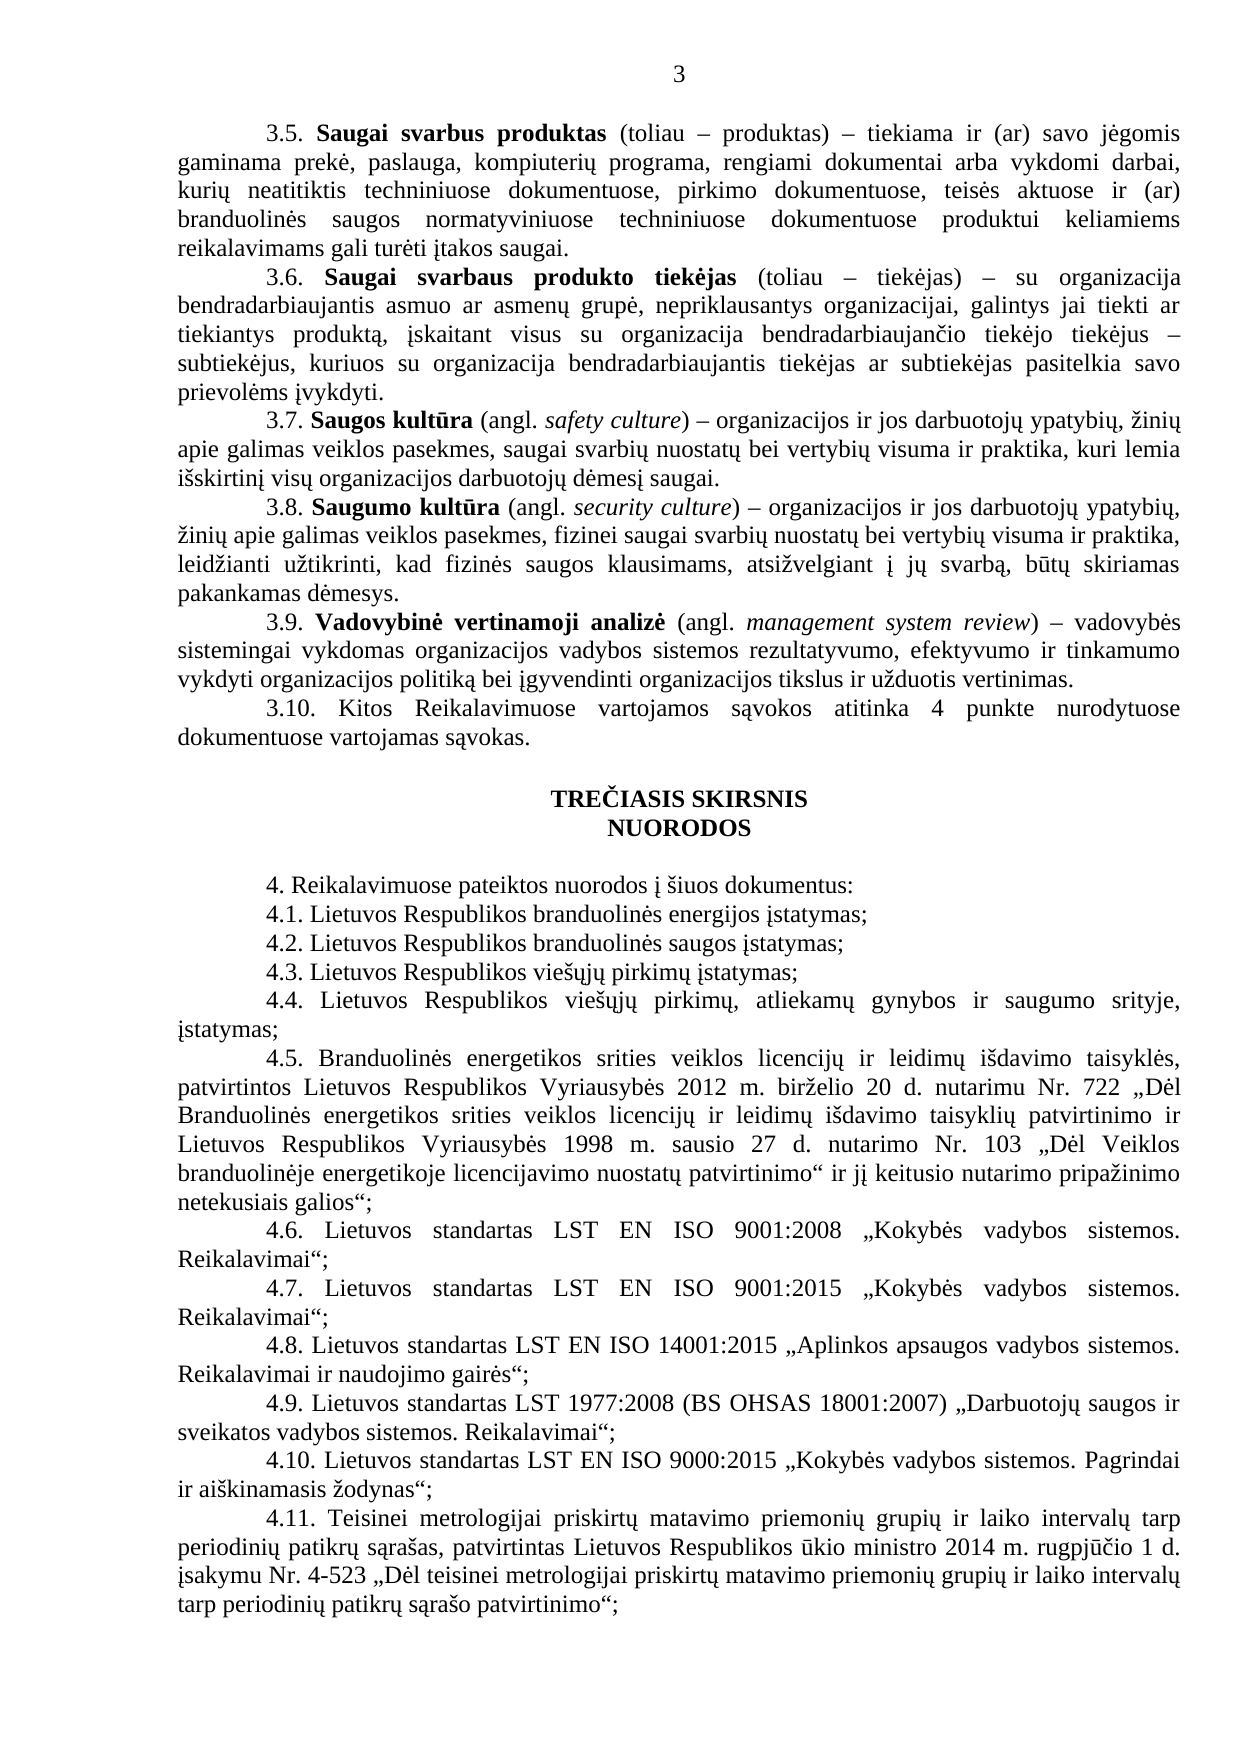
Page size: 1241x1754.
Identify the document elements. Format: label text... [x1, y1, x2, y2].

text 4.6. Lietuvos standartas LST EN ISO 9001:2008 „Kokybės vadybos sistemos. Reikalavimai“; [177, 1215, 1181, 1273]
text 3.6. Saugai svarbaus produkto tiekėjas (toliau – tiekėjas) – su organizacija bendradarbiaujantis asmuo ar asmenų grupė, nepriklausantys organizacijai, galintys jai tiekti ar tiekiantys produktą, įskaitant visus su organizacija bendradarbiaujančio tiekėjo tiekėjus – subtiekėjus, kuriuos su organizacija bendradarbiaujantis tiekėjas ar subtiekėjas pasitelkia savo prievolėms įvykdyti. [177, 262, 1181, 406]
text 3.8. Saugumo kultūra (angl. security culture) – organizacijos ir jos darbuotojų ypatybių, žinių apie galimas veiklos pasekmes, fizinei saugai svarbių nuostatų bei vertybių visuma ir praktika, leidžianti užtikrinti, kad fizinės saugos klausimams, atsižvelgiant į jų svarbą, būtų skiriamas pakankamas dėmesys. [177, 492, 1181, 607]
text 3.5. Saugai svarbus produktas (toliau – produktas) – tiekiama ir (ar) savo jėgomis gaminama prekė, paslauga, kompiuterių programa, rengiami dokumentai arba vykdomi darbai, kurių neatitiktis techniniuose dokumentuose, pirkimo dokumentuose, teisės aktuose ir (ar) branduolinės saugos normatyviniuose techniniuose dokumentuose produktui keliamiems reikalavimams gali turėti įtakos saugai. [177, 118, 1181, 262]
text 3.7. Saugos kultūra (angl. safety culture) – organizacijos ir jos darbuotojų ypatybių, žinių apie galimas veiklos pasekmes, saugai svarbių nuostatų bei vertybių visuma ir praktika, kuri lemia išskirtinį visų organizacijos darbuotojų dėmesį saugai. [177, 406, 1181, 492]
text 4.8. Lietuvos standartas LST EN ISO 14001:2015 „Aplinkos apsaugos vadybos sistemos. Reikalavimai ir naudojimo gairės“; [177, 1330, 1181, 1388]
text 4. Reikalavimuose pateiktos nuorodos į šiuos dokumentus: [177, 870, 1181, 899]
text TREČIASIS SKIRSNIS [177, 784, 1181, 813]
text NUORODOS [177, 813, 1181, 842]
text 4.5. Branduolinės energetikos srities veiklos licencijų ir leidimų išdavimo taisyklės, patvirtintos Lietuvos Respublikos Vyriausybės 2012 m. birželio 20 d. nutarimu Nr. 722 „Dėl Branduolinės energetikos srities veiklos licencijų ir leidimų išdavimo taisyklių patvirtinimo ir Lietuvos Respublikos Vyriausybės 1998 m. sausio 27 d. nutarimo Nr. 103 „Dėl Veiklos branduolinėje energetikoje licencijavimo nuostatų patvirtinimo“ ir jį keitusio nutarimo pripažinimo netekusiais galios“; [177, 1043, 1181, 1215]
text 4.10. Lietuvos standartas LST EN ISO 9000:2015 „Kokybės vadybos sistemos. Pagrindai ir aiškinamasis žodynas“; [177, 1445, 1181, 1503]
text 4.11. Teisinei metrologijai priskirtų matavimo priemonių grupių ir laiko intervalų tarp periodinių patikrų sąrašas, patvirtintas Lietuvos Respublikos ūkio ministro 2014 m. rugpjūčio 1 d. įsakymu Nr. 4-523 „Dėl teisinei metrologijai priskirtų matavimo priemonių grupių ir laiko intervalų tarp periodinių patikrų sąrašo patvirtinimo“; [177, 1503, 1181, 1618]
text 3.9. Vadovybinė vertinamoji analizė (angl. management system review) – vadovybės sistemingai vykdomas organizacijos vadybos sistemos rezultatyvumo, efektyvumo ir tinkamumo vykdyti organizacijos politiką bei įgyvendinti organizacijos tikslus ir užduotis vertinimas. [177, 607, 1181, 693]
text 4.4. Lietuvos Respublikos viešųjų pirkimų, atliekamų gynybos ir saugumo srityje, įstatymas; [177, 985, 1181, 1043]
text 4.1. Lietuvos Respublikos branduolinės energijos įstatymas; [266, 899, 1181, 928]
text 4.3. Lietuvos Respublikos viešųjų pirkimų įstatymas; [177, 957, 1181, 985]
text 4.7. Lietuvos standartas LST EN ISO 9001:2015 „Kokybės vadybos sistemos. Reikalavimai“; [177, 1273, 1181, 1330]
text 4.9. Lietuvos standartas LST 1977:2008 (BS OHSAS 18001:2007) „Darbuotojų saugos ir sveikatos vadybos sistemos. Reikalavimai“; [177, 1388, 1181, 1445]
text 3.10. Kitos Reikalavimuose vartojamos sąvokos atitinka 4 punkte nurodytuose dokumentuose vartojamas sąvokas. [177, 693, 1181, 751]
text 4.2. Lietuvos Respublikos branduolinės saugos įstatymas; [266, 928, 1181, 957]
